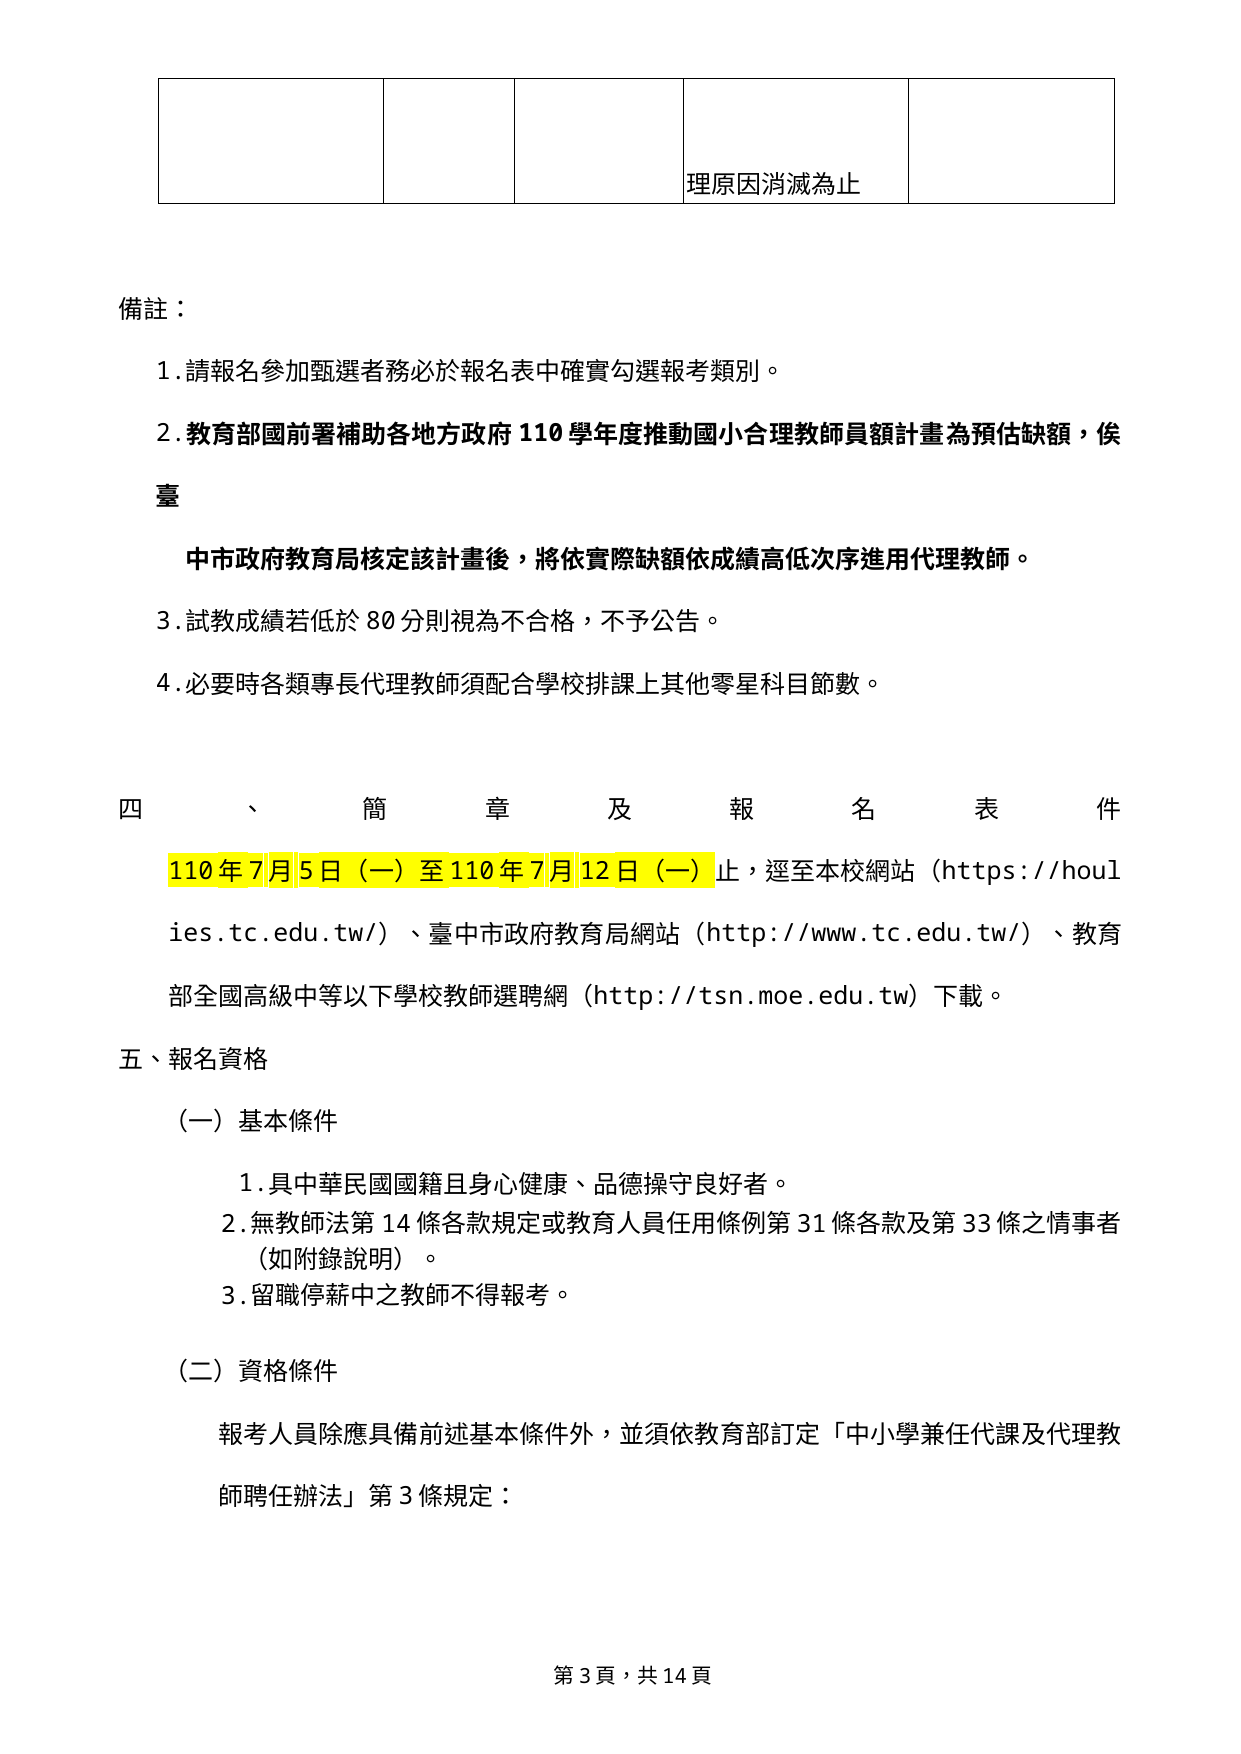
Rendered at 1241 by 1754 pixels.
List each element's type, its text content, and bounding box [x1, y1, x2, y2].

text 四、簡章及報名表件 110年7月5日（一）至110年7月12日（一）止，逕至本校網站（https://houlies.tc.edu.tw/）、臺中市政府教育局網站（http://www.tc.edu.tw/）、教育部全國高級中等以下學校教師選聘網（http://tsn.moe.edu.tw）下載。 [118, 766, 1122, 1016]
text 3.試教成績若低於80分則視為不合格，不予公告。 [156, 578, 1122, 641]
text 五、報名資格 [118, 1016, 1122, 1078]
table_cell [909, 79, 1114, 203]
table_cell [159, 79, 383, 203]
text 1.具中華民國國籍且身心健康、品德操守良好者。 [118, 1141, 1122, 1203]
text （一）基本條件 [118, 1078, 1122, 1141]
table_cell 理原因消滅為止 [684, 79, 908, 203]
text 2.無教師法第14條各款規定或教育人員任用條例第31條各款及第33條之情事者（如附錄說明）。 [206, 1203, 1122, 1276]
text 3.留職停薪中之教師不得報考。 [206, 1276, 1122, 1312]
text 4.必要時各類專長代理教師須配合學校排課上其他零星科目節數。 [156, 641, 1122, 703]
text 報考人員除應具備前述基本條件外，並須依教育部訂定「中小學兼任代課及代理教師聘任辦法」第3條規定： [218, 1391, 1122, 1516]
table_cell [515, 79, 683, 203]
table_cell [384, 79, 514, 203]
text （二）資格條件 [118, 1328, 1122, 1391]
text 備註： [118, 266, 1122, 328]
text 1.請報名參加甄選者務必於報名表中確實勾選報考類別。 [118, 328, 1122, 391]
text 中市政府教育局核定該計畫後，將依實際缺額依成績高低次序進用代理教師。 [156, 516, 1122, 578]
text 2.教育部國前署補助各地方政府110學年度推動國小合理教師員額計畫為預估缺額，俟臺 [156, 391, 1122, 516]
